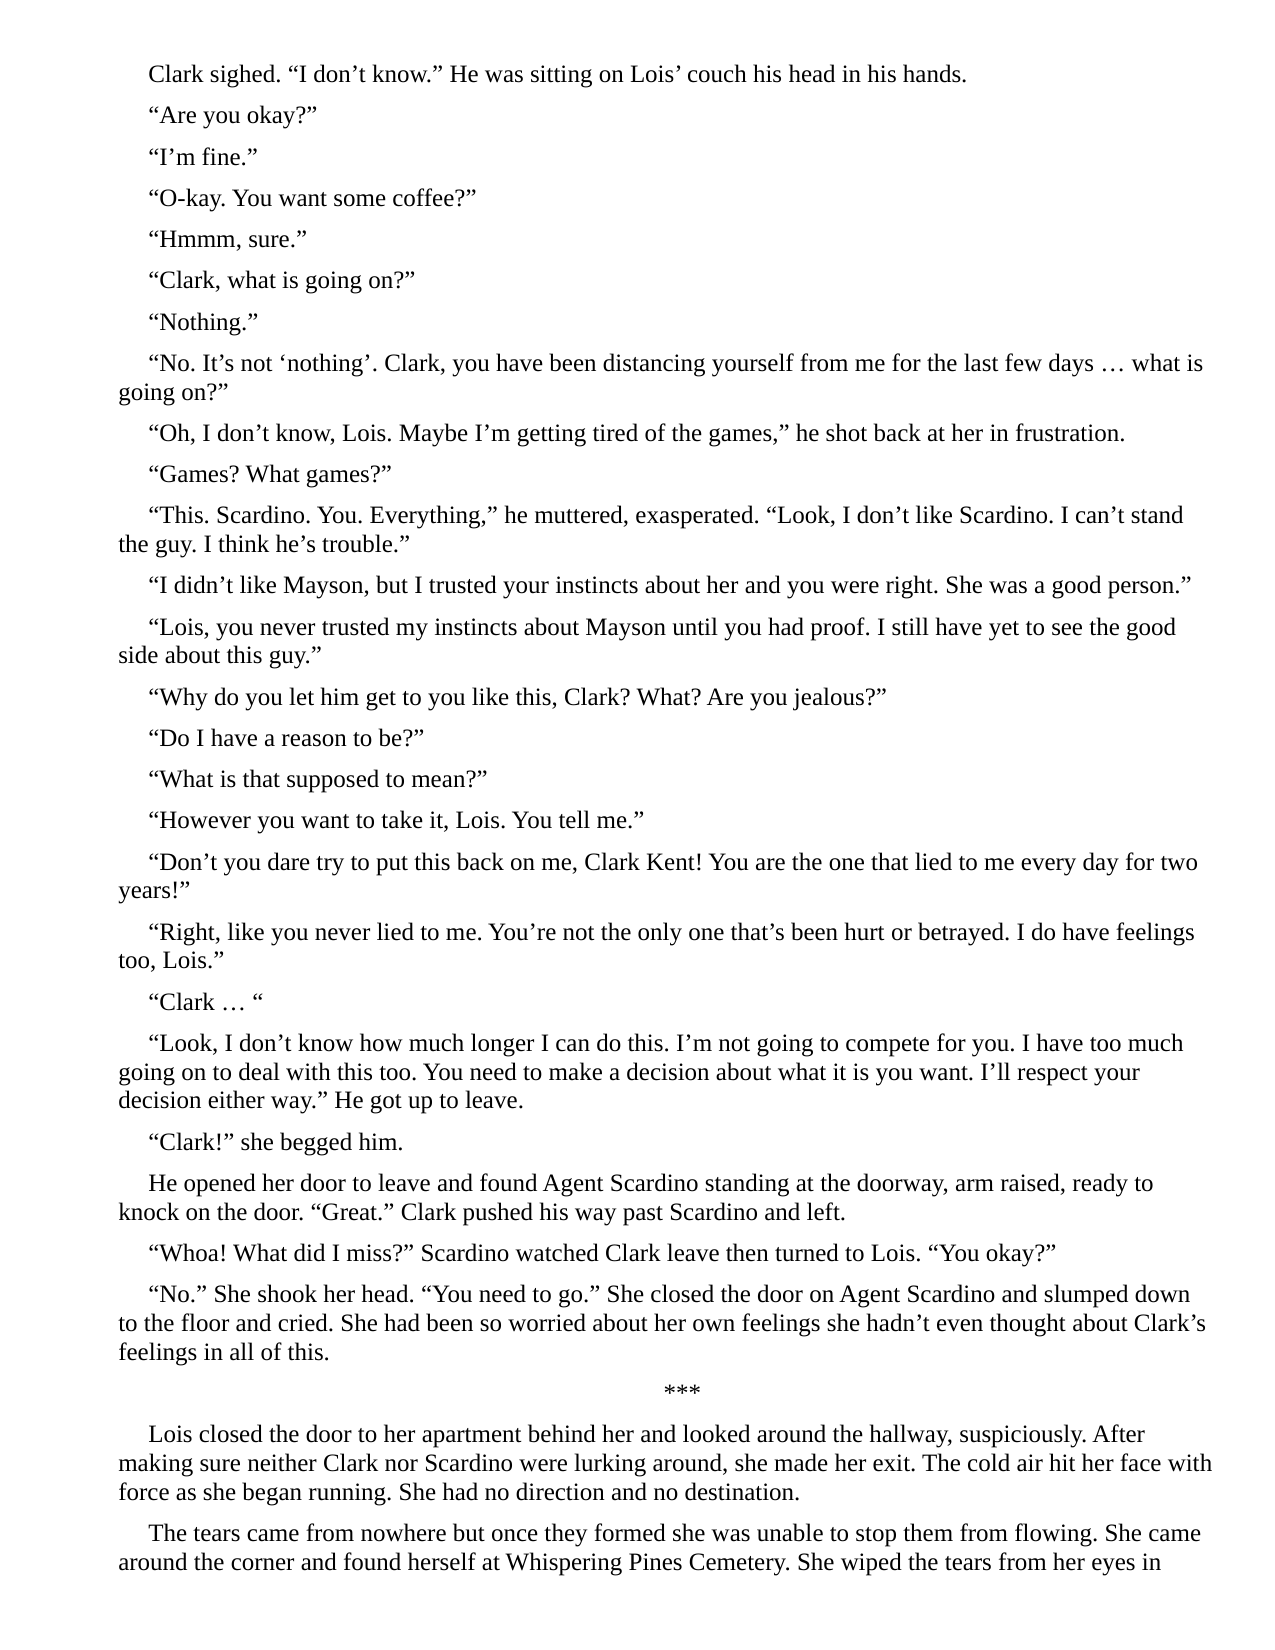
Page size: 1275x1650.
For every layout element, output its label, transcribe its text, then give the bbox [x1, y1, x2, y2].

text “Nothing.” [118, 307, 1216, 335]
text “Lois, you never trusted my instincts about Mayson until you had proof. I still have yet to see the good side about this guy.” [118, 612, 1216, 669]
text Clark sighed. “I don’t know.” He was sitting on Lois’ couch his head in his hands. [118, 59, 1216, 88]
text “Games? What games?” [118, 459, 1216, 488]
text “Clark!” she begged him. [118, 1127, 1216, 1155]
text “I didn’t like Mayson, but I trusted your instincts about her and you were right. She was a good person.” [118, 570, 1216, 599]
text “Why do you let him get to you like this, Clark? What? Are you jealous?” [118, 682, 1216, 710]
text “No. It’s not ‘nothing’. Clark, you have been distancing yourself from me for the last few days … what is going on?” [118, 348, 1216, 405]
text “Don’t you dare try to put this back on me, Clark Kent! You are the one that lied to me every day for two years!” [118, 847, 1216, 904]
text The tears came from nowhere but once they formed she was unable to stop them from flowing. She came around the corner and found herself at Whispering Pines Cemetery. She wiped the tears from her eyes in [118, 1518, 1216, 1575]
text “Clark, what is going on?” [118, 265, 1216, 294]
text “Do I have a reason to be?” [118, 723, 1216, 752]
text “O-kay. You want some coffee?” [118, 183, 1216, 212]
text “Whoa! What did I miss?” Scardino watched Clark leave then turned to Lois. “You okay?” [118, 1238, 1216, 1267]
text “I’m fine.” [118, 142, 1216, 170]
text “Clark … “ [118, 987, 1216, 1015]
text “Look, I don’t know how much longer I can do this. I’m not going to compete for you. I have too much going on to deal with this too. You need to make a decision about what it is you want. I’ll respect your decision either way.” He got up to leave. [118, 1028, 1216, 1114]
text “What is that supposed to mean?” [118, 764, 1216, 793]
text Lois closed the door to her apartment behind her and looked around the hallway, suspiciously. After making sure neither Clark nor Scardino were lurking around, she made her exit. The cold air hit her face with force as she began running. She had no direction and no destination. [118, 1419, 1216, 1505]
text “Oh, I don’t know, Lois. Maybe I’m getting tired of the games,” he shot back at her in frustration. [118, 418, 1216, 447]
text “No.” She shook her head. “You need to go.” She closed the door on Agent Scardino and slumped down to the floor and cried. She had been so worried about her own feelings she hadn’t even thought about Clark’s feelings in all of this. [118, 1279, 1216, 1365]
text “Are you okay?” [118, 100, 1216, 129]
text “Hmmm, sure.” [118, 224, 1216, 253]
text He opened her door to leave and found Agent Scardino standing at the doorway, arm raised, ready to knock on the door. “Great.” Clark pushed his way past Scardino and left. [118, 1168, 1216, 1225]
text *** [118, 1378, 1216, 1407]
text “However you want to take it, Lois. You tell me.” [118, 805, 1216, 834]
text “Right, like you never lied to me. You’re not the only one that’s been hurt or betrayed. I do have feelings too, Lois.” [118, 917, 1216, 974]
text “This. Scardino. You. Everything,” he muttered, exasperated. “Look, I don’t like Scardino. I can’t stand the guy. I think he’s trouble.” [118, 500, 1216, 558]
